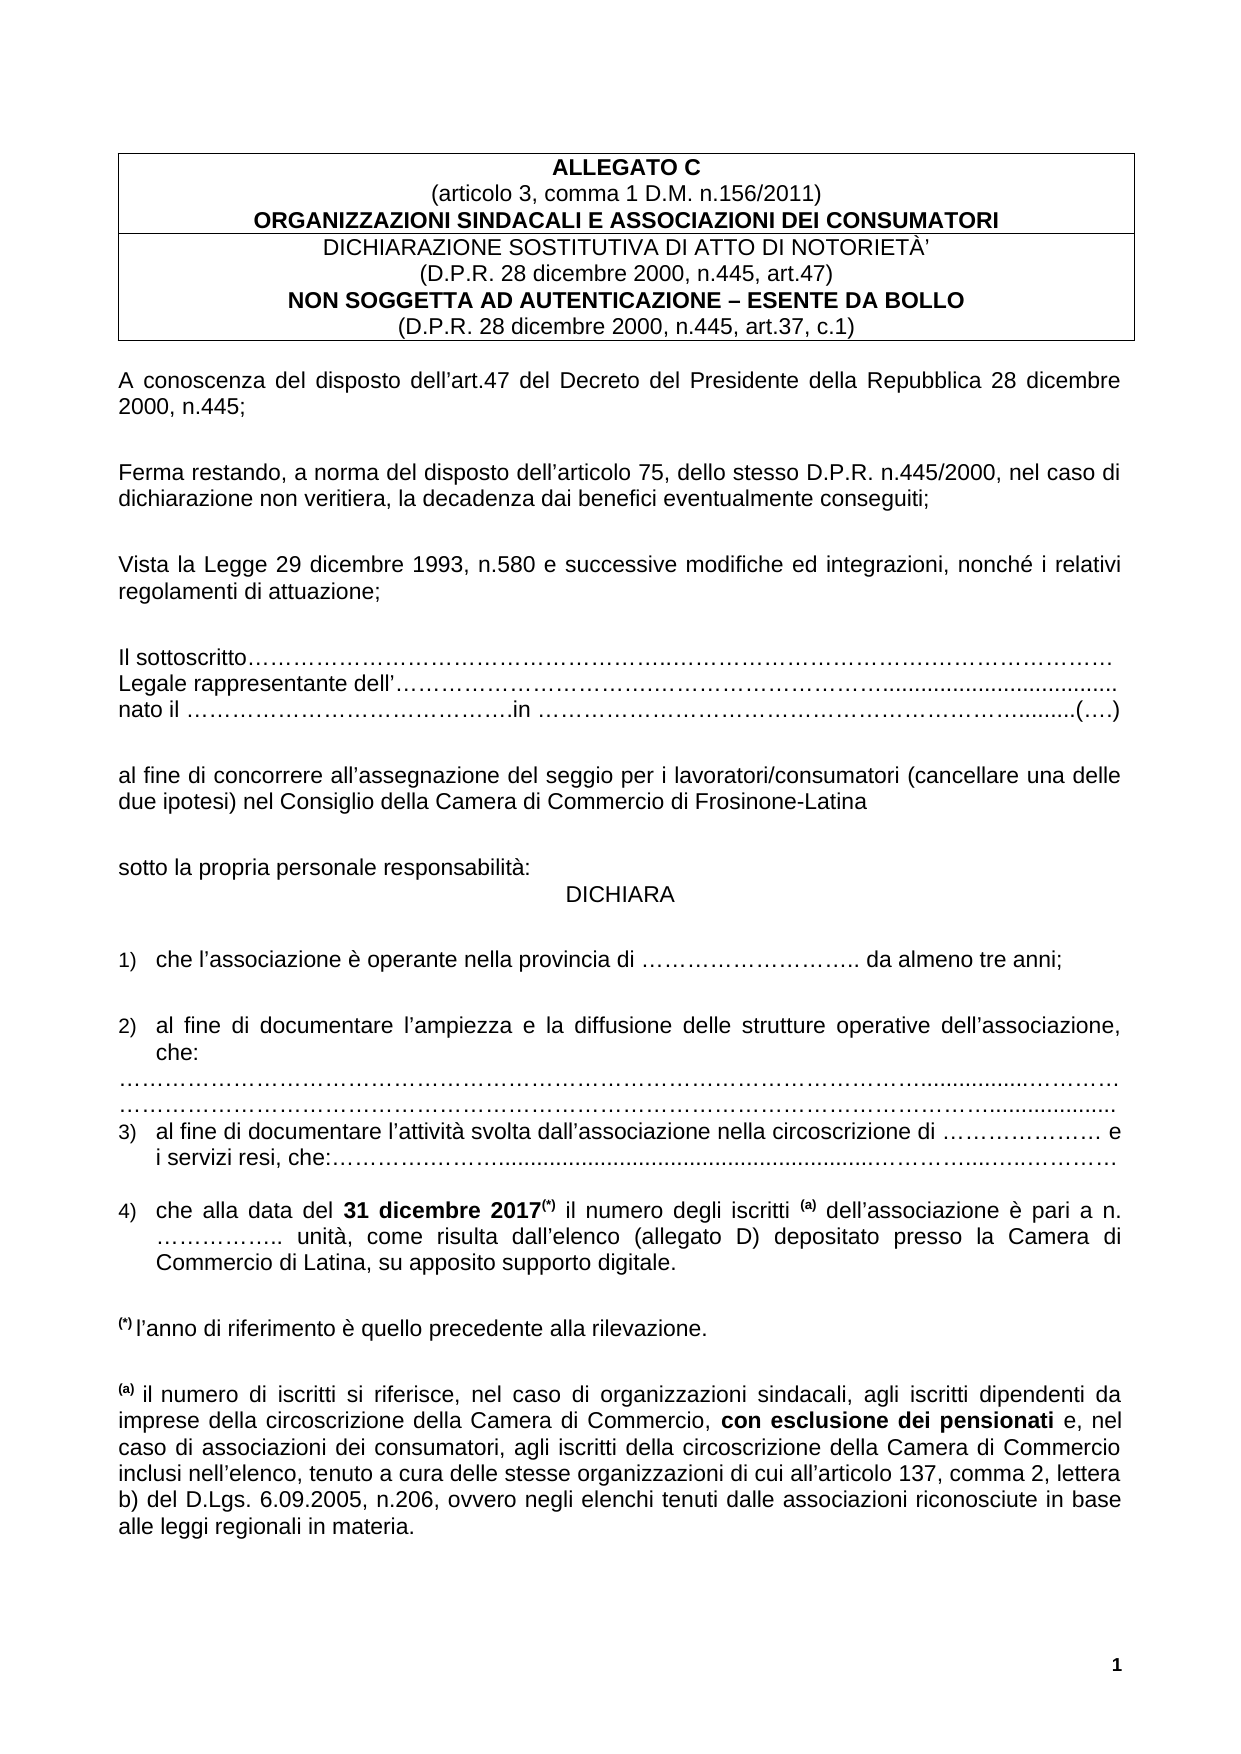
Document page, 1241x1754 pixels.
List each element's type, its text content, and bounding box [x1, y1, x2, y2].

list al fine di documentare l’ampiezza e la diffusione delle strutture operative dell’associazione, che: [118, 1012, 1122, 1065]
text nato il …………………………………….in ……………………………………………………….........(….) [118, 696, 1122, 722]
text …………………………………………………………………………………………………….................... [118, 1091, 1122, 1118]
text sotto la propria personale responsabilità: [118, 854, 1122, 881]
list al fine di documentare l’attività svolta dall’associazione nella circoscrizione di ………………… e i servizi resi, che:………….………...........................................................…………....…..………… [118, 1118, 1122, 1170]
text Vista la Legge 29 dicembre 1993, n.580 e successive modifiche ed integrazioni, nonché i relativi regolamenti di attuazione; [118, 551, 1122, 604]
text Ferma restando, a norma del disposto dell’articolo 75, dello stesso D.P.R. n.445/2000, nel caso di dichiarazione non veritiera, la decadenza dai benefici eventualmente conseguiti; [118, 459, 1122, 512]
text DICHIARA [118, 881, 1122, 907]
text …………………………………………………………………………………………….................………… [118, 1065, 1122, 1091]
list che l’associazione è operante nella provincia di ……………………….. da almeno tre anni; [118, 946, 1122, 973]
text A conoscenza del disposto dell’art.47 del Decreto del Presidente della Repubblica 28 dicembre 2000, n.445; [118, 367, 1122, 419]
table_cell DICHIARAZIONE SOSTITUTIVA DI ATTO DI NOTORIETÀ’ (D.P.R. 28 dicembre 2000, n.445, art.47) NON SOGGETTA AD AUTENTICAZIONE – ESENTE DA BOLLO (D.P.R. 28 dicembre 2000, n.445, art.37, c.1) [119, 234, 1134, 339]
text Il sottoscritto………………………………………………..…………………………….…………………… [118, 643, 1122, 670]
table_header ALLEGATO C (articolo 3, comma 1 D.M. n.156/2011) ORGANIZZAZIONI SINDACALI E ASSOCIAZIONI DEI CONSUMATORI [119, 154, 1134, 233]
text (*) l’anno di riferimento è quello precedente alla rilevazione. [118, 1315, 1122, 1342]
text (a) il numero di iscritti si riferisce, nel caso di organizzazioni sindacali, agli iscritti dipendenti da imprese della circoscrizione della Camera di Commercio, con esclusione dei pensionati e, nel caso di associazioni dei consumatori, agli iscritti della circoscrizione della Camera di Commercio inclusi nell’elenco, tenuto a cura delle stesse organizzazioni di cui all’articolo 137, comma 2, lettera b) del D.Lgs. 6.09.2005, n.206, ovvero negli elenchi tenuti dalle associazioni riconosciute in base alle leggi regionali in materia. [118, 1381, 1122, 1539]
list che alla data del 31 dicembre 2017(*) il numero degli iscritti (a) dell’associazione è pari a n. …………….. unità, come risulta dall’elenco (allegato D) depositato presso la Camera di Commercio di Latina, su apposito supporto digitale. [118, 1197, 1122, 1276]
text al fine di concorrere all’assegnazione del seggio per i lavoratori/consumatori (cancellare una delle due ipotesi) nel Consiglio della Camera di Commercio di Frosinone-Latina [118, 762, 1122, 815]
text Legale rappresentante dell’…………………………….…………………………..................................... [118, 670, 1122, 696]
